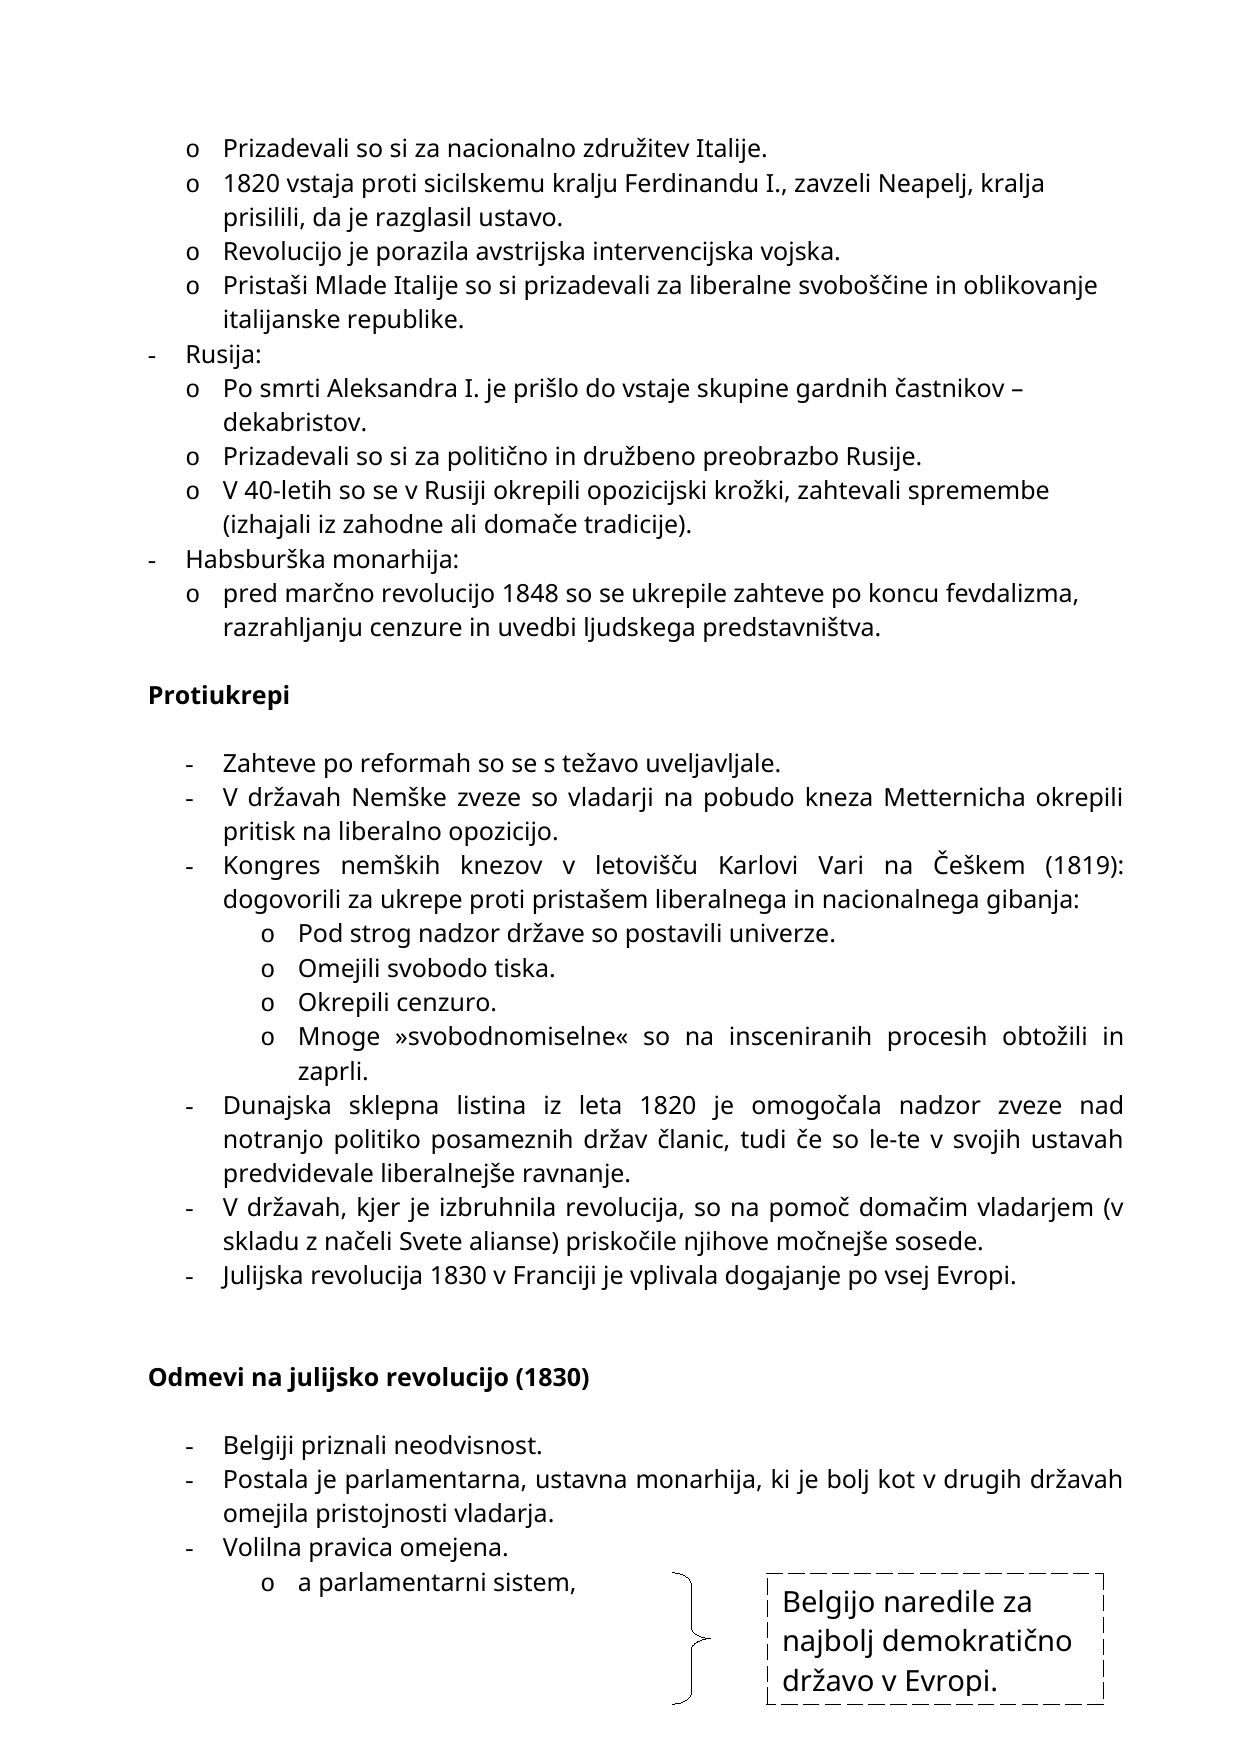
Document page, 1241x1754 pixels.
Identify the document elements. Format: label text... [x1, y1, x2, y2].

list Okrepili cenzuro. [260, 985, 1125, 1019]
list V državah Nemške zveze so vladarji na pobudo kneza Metternicha okrepili pritisk na liberalno opozicijo. [185, 780, 1125, 848]
list Prizadevali so si za nacionalno združitev Italije. [185, 131, 1125, 165]
list Julijska revolucija 1830 v Franciji je vplivala dogajanje po vsej Evropi. [185, 1258, 1125, 1292]
list Postala je parlamentarna, ustavna monarhija, ki je bolj kot v drugih državah omejila pristojnosti vladarja. [185, 1462, 1125, 1530]
list Zahteve po reformah so se s težavo uveljavljale. [185, 746, 1125, 780]
list Belgijo naredile za najbolj demokratično državo v Evropi. [782, 1581, 1088, 1696]
list Pod strog nadzor države so postavili univerze. [260, 916, 1125, 950]
list V državah, kjer je izbruhnila revolucija, so na pomoč domačim vladarjem (v skladu z načeli Svete alianse) priskočile njihove močnejše sosede. [185, 1189, 1125, 1258]
list 1820 vstaja proti sicilskemu kralju Ferdinandu I., zavzeli Neapelj, kralja prisilili, da je razglasil ustavo. [185, 165, 1125, 234]
list Omejili svobodo tiska. [260, 950, 1125, 985]
list a parlamentarni sistem, [260, 1564, 1125, 1598]
list Mnoge »svobodnomiselne« so na insceniranih procesih obtožili in zaprli. [260, 1019, 1125, 1087]
list V 40-letih so se v Rusiji okrepili opozicijski krožki, zahtevali spremembe (izhajali iz zahodne ali domače tradicije). [185, 473, 1125, 541]
list Volilna pravica omejena. [185, 1530, 1125, 1564]
list Habsburška monarhija: [148, 541, 1125, 575]
list Belgiji priznali neodvisnost. [185, 1428, 1125, 1462]
text Protiukrepi [148, 678, 1125, 712]
list Pristaši Mlade Italije so si prizadevali za liberalne svoboščine in oblikovanje italijanske republike. [185, 268, 1125, 336]
text Odmevi na julijsko revolucijo (1830) [148, 1360, 1125, 1394]
list Dunajska sklepna listina iz leta 1820 je omogočala nadzor zveze nad notranjo politiko posameznih držav članic, tudi če so le-te v svojih ustavah predvidevale liberalnejše ravnanje. [185, 1087, 1125, 1189]
list Rusija: [148, 336, 1125, 370]
list Kongres nemških knezov v letovišču Karlovi Vari na Češkem (1819): dogovorili za ukrepe proti pristašem liberalnega in nacionalnega gibanja: [185, 848, 1125, 916]
list Prizadevali so si za politično in družbeno preobrazbo Rusije. [185, 439, 1125, 473]
list pred marčno revolucijo 1848 so se ukrepile zahteve po koncu fevdalizma, razrahljanju cenzure in uvedbi ljudskega predstavništva. [185, 575, 1125, 644]
list Revolucijo je porazila avstrijska intervencijska vojska. [185, 234, 1125, 268]
list Po smrti Aleksandra I. je prišlo do vstaje skupine gardnih častnikov – dekabristov. [185, 370, 1125, 439]
